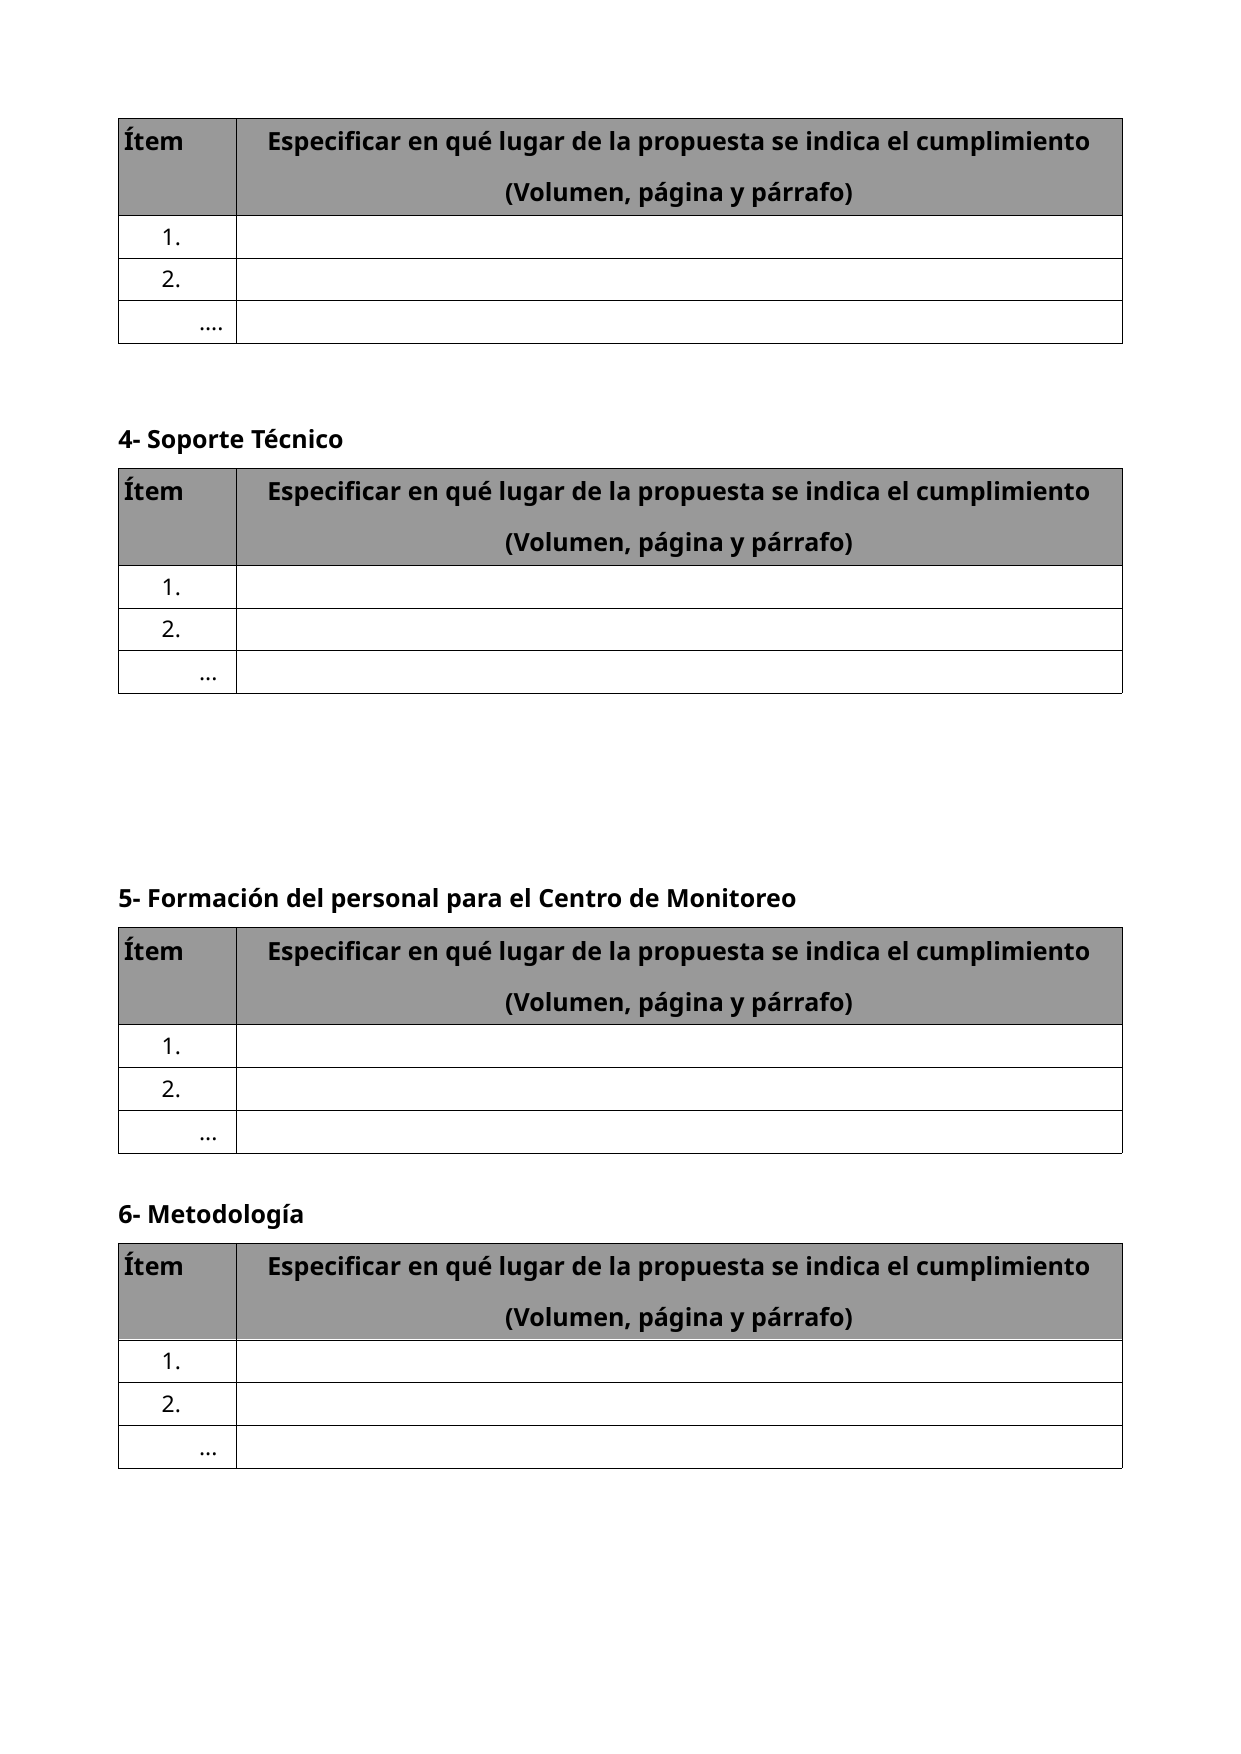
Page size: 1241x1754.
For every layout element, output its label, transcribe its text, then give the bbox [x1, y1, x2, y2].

table_cell [237, 566, 1122, 607]
table_cell [237, 651, 1122, 693]
table_cell [237, 1383, 1122, 1425]
table_cell [119, 1383, 236, 1425]
table_cell [237, 216, 1122, 258]
table_cell [119, 609, 236, 650]
table_header Ítem [119, 469, 236, 565]
table_cell [237, 1068, 1122, 1109]
table_cell [237, 609, 1122, 650]
table_cell [119, 259, 236, 300]
table_cell [119, 216, 236, 258]
text 4- Soporte Técnico [118, 421, 1122, 456]
table_cell ... [119, 1426, 236, 1468]
table_cell [237, 301, 1122, 343]
table_header Especificar en qué lugar de la propuesta se indica el cumplimiento (Volumen, página y párrafo) [237, 469, 1122, 565]
table_header Ítem [119, 119, 236, 215]
table_cell [119, 1068, 236, 1109]
table_cell [237, 259, 1122, 300]
table_header Ítem [119, 1244, 236, 1339]
text 6- Metodología [118, 1196, 1122, 1230]
table_cell [237, 1025, 1122, 1067]
table_header Especificar en qué lugar de la propuesta se indica el cumplimiento (Volumen, página y párrafo) [237, 119, 1122, 215]
table_cell [237, 1111, 1122, 1152]
table_cell ... [119, 651, 236, 693]
table_cell [237, 1426, 1122, 1468]
table_cell …. [119, 301, 236, 343]
table_header Ítem [119, 928, 236, 1024]
text 5- Formación del personal para el Centro de Monitoreo [118, 881, 1122, 915]
table_cell [119, 1025, 236, 1067]
table_cell [237, 1341, 1122, 1382]
table_cell [119, 1341, 236, 1382]
table_cell ... [119, 1111, 236, 1152]
table_header Especificar en qué lugar de la propuesta se indica el cumplimiento (Volumen, página y párrafo) [237, 928, 1122, 1024]
table_cell [119, 566, 236, 607]
table_header Especificar en qué lugar de la propuesta se indica el cumplimiento (Volumen, página y párrafo) [237, 1244, 1122, 1339]
